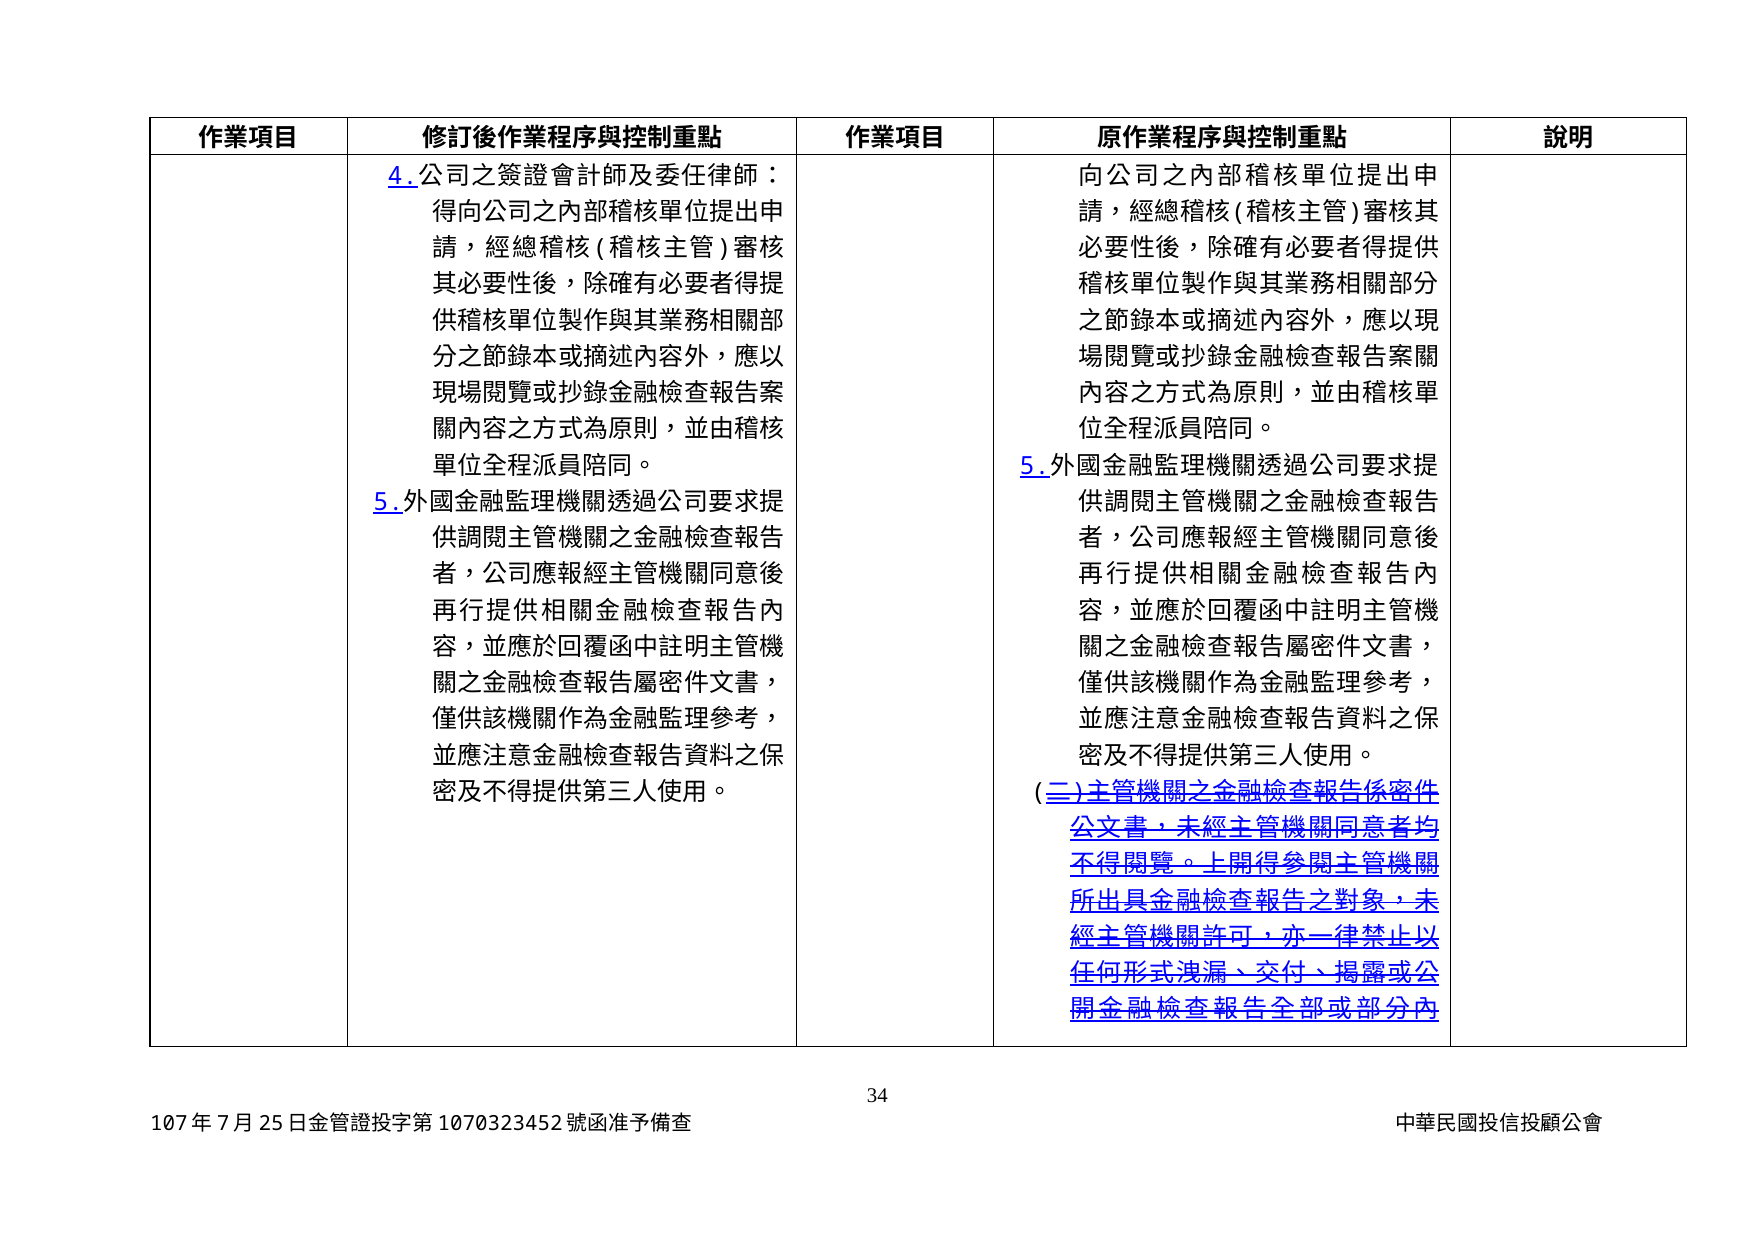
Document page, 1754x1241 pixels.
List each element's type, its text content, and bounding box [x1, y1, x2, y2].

table_header 原作業程序與控制重點 [994, 118, 1450, 154]
table_header 作業項目 [151, 118, 347, 154]
table_cell 向公司之內部稽核單位提出申請，經總稽核(稽核主管)審核其必要性後，除確有必要者得提供稽核單位製作與其業務相關部分之節錄本或摘述內容外，應以現場閱覽或抄錄金融檢查報告案關內容之方式為原則，並由稽核單位全程派員陪同。 5.外國金融監理機關透過公司要求提供調閱主管機關之金融檢查報告者，公司應報經主管機關同意後再行提供相關金融檢查報告內容，並應於回覆函中註明主管機關之金融檢查報告屬密件文書，僅供該機關作為金融監理參考，並應注意金融檢查報告資料之保密及不得提供第三人使用。 (二)主管機關之金融檢查報告係密件公文書，未經主管機關同意者均不得閱覽。上開得參閱主管機關所出具金融檢查報告之對象，未經主管機關許可，亦一律禁止以任何形式洩漏、交付、揭露或公開金融檢查報告全部或部分內 [994, 155, 1450, 1046]
table_header 說明 [1451, 118, 1686, 154]
table_header 修訂後作業程序與控制重點 [348, 118, 796, 154]
table_cell 4.公司之簽證會計師及委任律師：得向公司之內部稽核單位提出申請，經總稽核(稽核主管)審核其必要性後，除確有必要者得提供稽核單位製作與其業務相關部分之節錄本或摘述內容外，應以現場閱覽或抄錄金融檢查報告案關內容之方式為原則，並由稽核單位全程派員陪同。 5.外國金融監理機關透過公司要求提供調閱主管機關之金融檢查報告者，公司應報經主管機關同意後再行提供相關金融檢查報告內容，並應於回覆函中註明主管機關之金融檢查報告屬密件文書，僅供該機關作為金融監理參考，並應注意金融檢查報告資料之保密及不得提供第三人使用。 [348, 155, 796, 1046]
table_cell [151, 155, 347, 1046]
table_cell [1451, 155, 1686, 1046]
table_header 作業項目 [797, 118, 993, 154]
table_cell [797, 155, 993, 1046]
